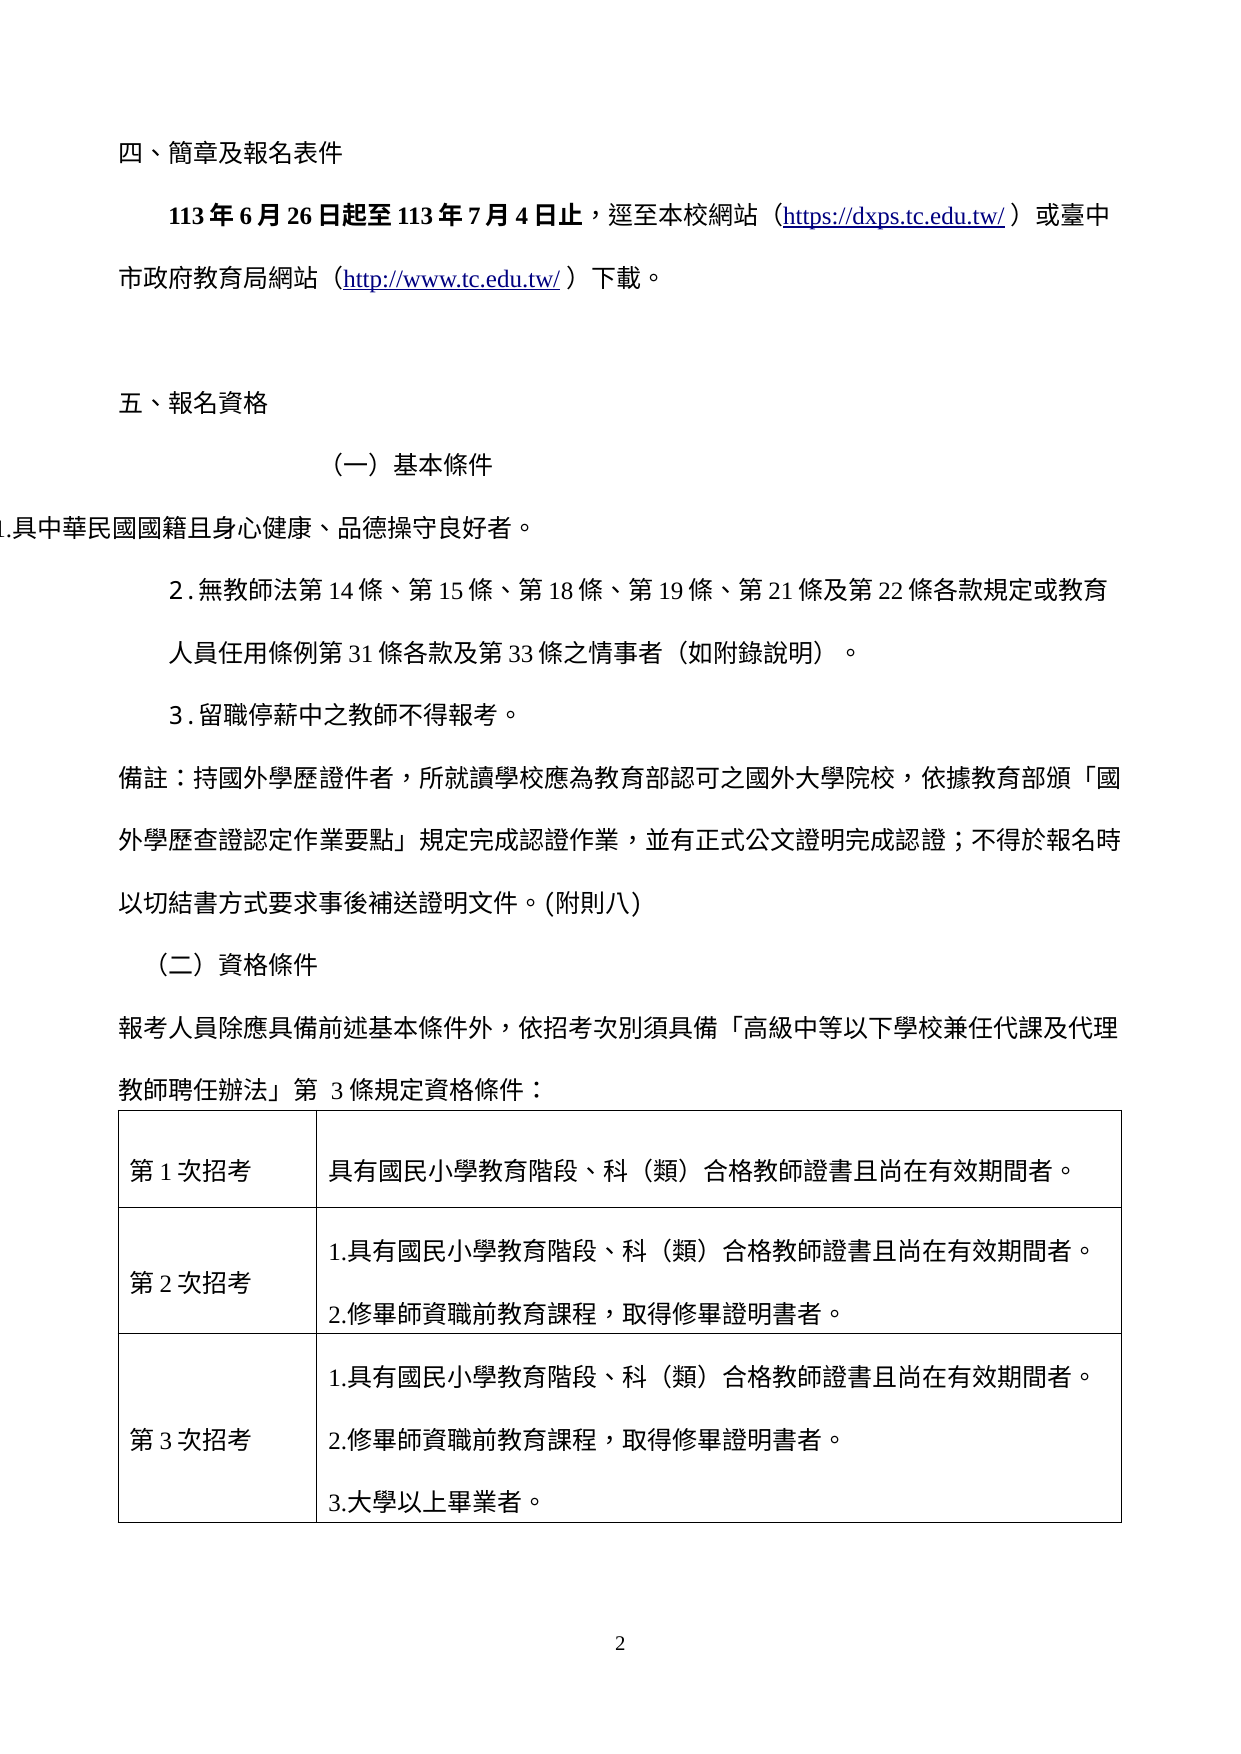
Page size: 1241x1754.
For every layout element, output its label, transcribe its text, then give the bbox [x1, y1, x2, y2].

text 1.具中華民國國籍且身心健康、品德操守良好者。 [0, 485, 1122, 547]
text 備註：持國外學歷證件者，所就讀學校應為教育部認可之國外大學院校，依據教育部頒「國外學歷查證認定作業要點」規定完成認證作業，並有正式公文證明完成認證；不得於報名時以切結書方式要求事後補送證明文件。(附則八) [118, 735, 1122, 922]
table_cell 第3次招考 [119, 1334, 316, 1522]
text 3.留職停薪中之教師不得報考。 [168, 672, 1122, 735]
text 五、報名資格 [118, 360, 1122, 422]
table_cell 1.具有國民小學教育階段、科（類）合格教師證書且尚在有效期間者。 2.修畢師資職前教育課程，取得修畢證明書者。 3.大學以上畢業者。 [317, 1334, 1121, 1522]
text 2.無教師法第14條、第15條、第18條、第19條、第21條及第22條各款規定或教育人員任用條例第31條各款及第33條之情事者（如附錄說明）。 [168, 547, 1122, 672]
table_cell 1.具有國民小學教育階段、科（類）合格教師證書且尚在有效期間者。 2.修畢師資職前教育課程，取得修畢證明書者。 [317, 1208, 1121, 1333]
table_cell 第2次招考 [119, 1208, 316, 1333]
table_header 具有國民小學教育階段、科（類）合格教師證書且尚在有效期間者。 [317, 1111, 1121, 1207]
text 113年6月26日起至113年7月4日止，逕至本校網站（https://dxps.tc.edu.tw/ ）或臺中市政府教育局網站（http://www.tc.edu.tw/ ）下載。 [118, 172, 1122, 297]
text （一）基本條件 [318, 422, 1122, 485]
text 四、簡章及報名表件 [118, 110, 1122, 172]
text （二）資格條件 [143, 922, 1122, 985]
table_header 第1次招考 [119, 1111, 316, 1207]
text 報考人員除應具備前述基本條件外，依招考次別須具備「高級中等以下學校兼任代課及代理教師聘任辦法」第 3 條規定資格條件： [118, 985, 1122, 1110]
